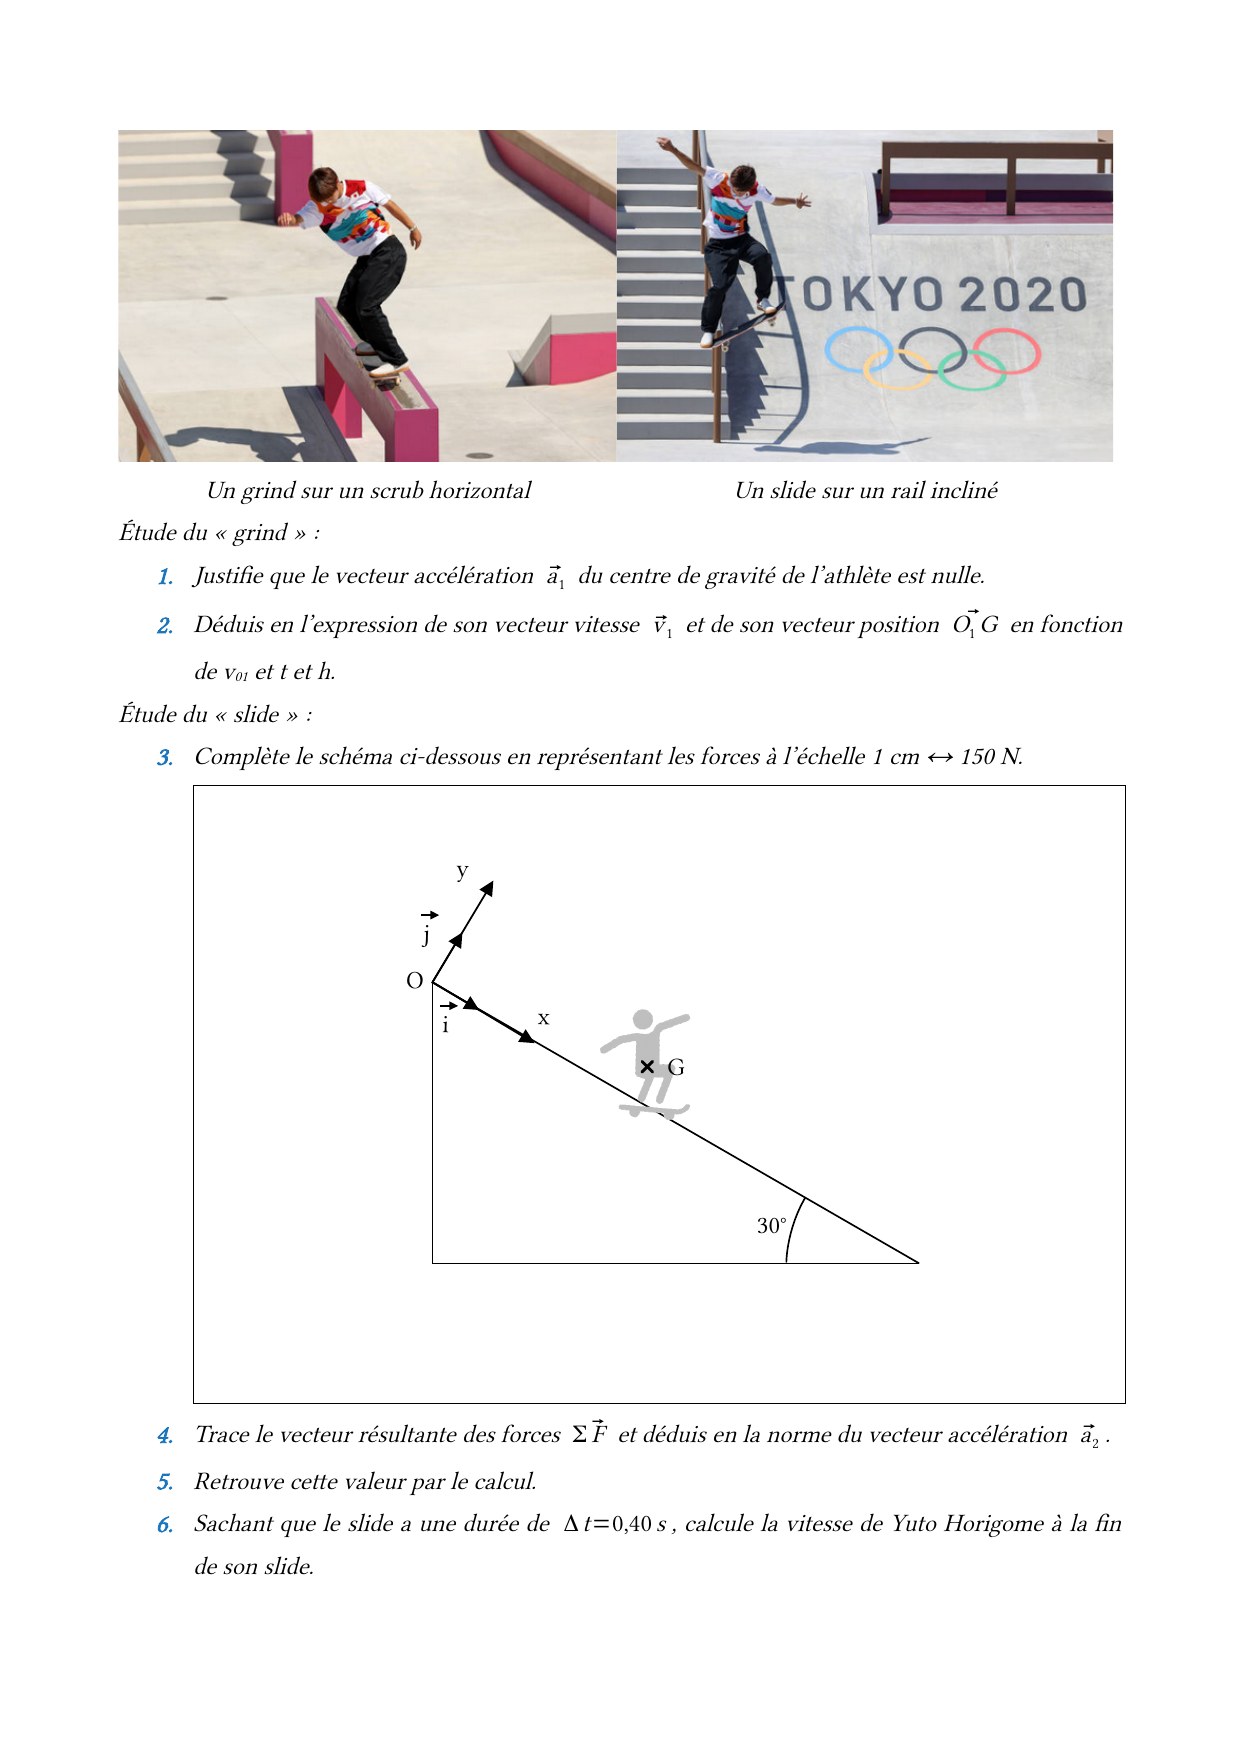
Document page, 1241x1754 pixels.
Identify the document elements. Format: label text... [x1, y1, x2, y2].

picture [118, 130, 1114, 462]
list Complète le schéma ci-dessous en représentant les forces à l’échelle 1 cm ↔ 150 N. [156, 742, 1122, 771]
text Étude du « slide » : [118, 699, 1122, 728]
list Sachant que le slide a une durée de , calcule la vitesse de Yuto Horigome à la fin de son slide. [156, 1509, 1122, 1581]
list du centre de gravité de l’athlète est nulle. [571, 561, 1122, 593]
list Justifie que le vecteur accélération [156, 561, 539, 593]
text Un grind sur un scrub horizontal [118, 462, 617, 504]
list Trace le vecteur résultante des forces et déduis en la norme du vecteur accélération . [156, 1418, 1122, 1452]
text Un slide sur un rail incliné [617, 462, 1113, 504]
list Déduis en l’expression de son vecteur vitesse et de son vecteur position en fonction de v01 et t et h. [156, 608, 1122, 685]
text Étude du « grind » : [118, 518, 1122, 547]
list Retrouve cette valeur par le calcul. [156, 1467, 1122, 1495]
